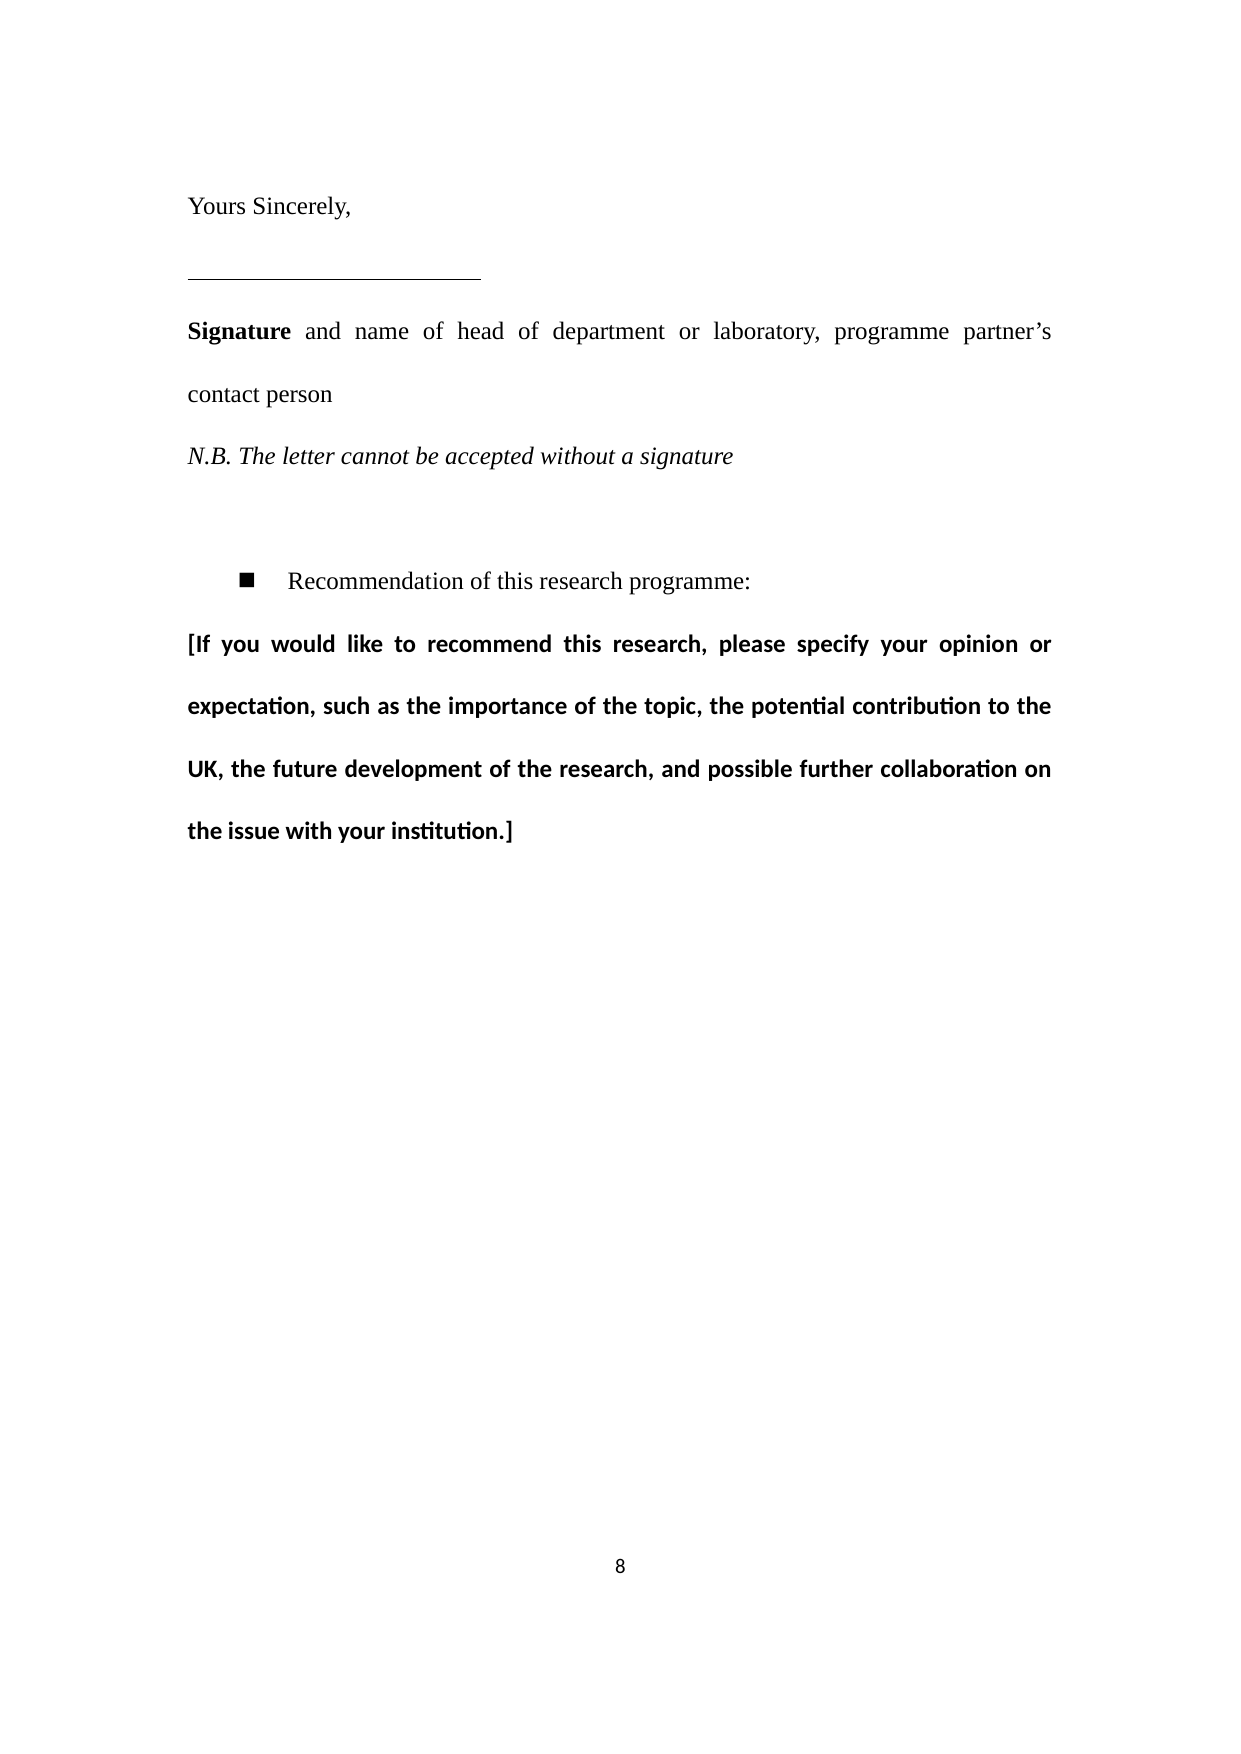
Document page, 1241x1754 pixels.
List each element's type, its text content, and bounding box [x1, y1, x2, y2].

list Recommendation of this research programme: [237, 539, 1053, 602]
text Signature and name of head of department or laboratory, programme partner’s contact person [187, 289, 1053, 414]
text N.B. The letter cannot be accepted without a signature [187, 414, 1053, 477]
text Yours Sincerely, [187, 164, 1053, 227]
text [If you would like to recommend this research, please specify your opinion or expectation, such as the importance of the topic, the potential contribution to the UK, the future development of the research, and possible further collaboration on the issue with your institution.] [187, 602, 1053, 852]
